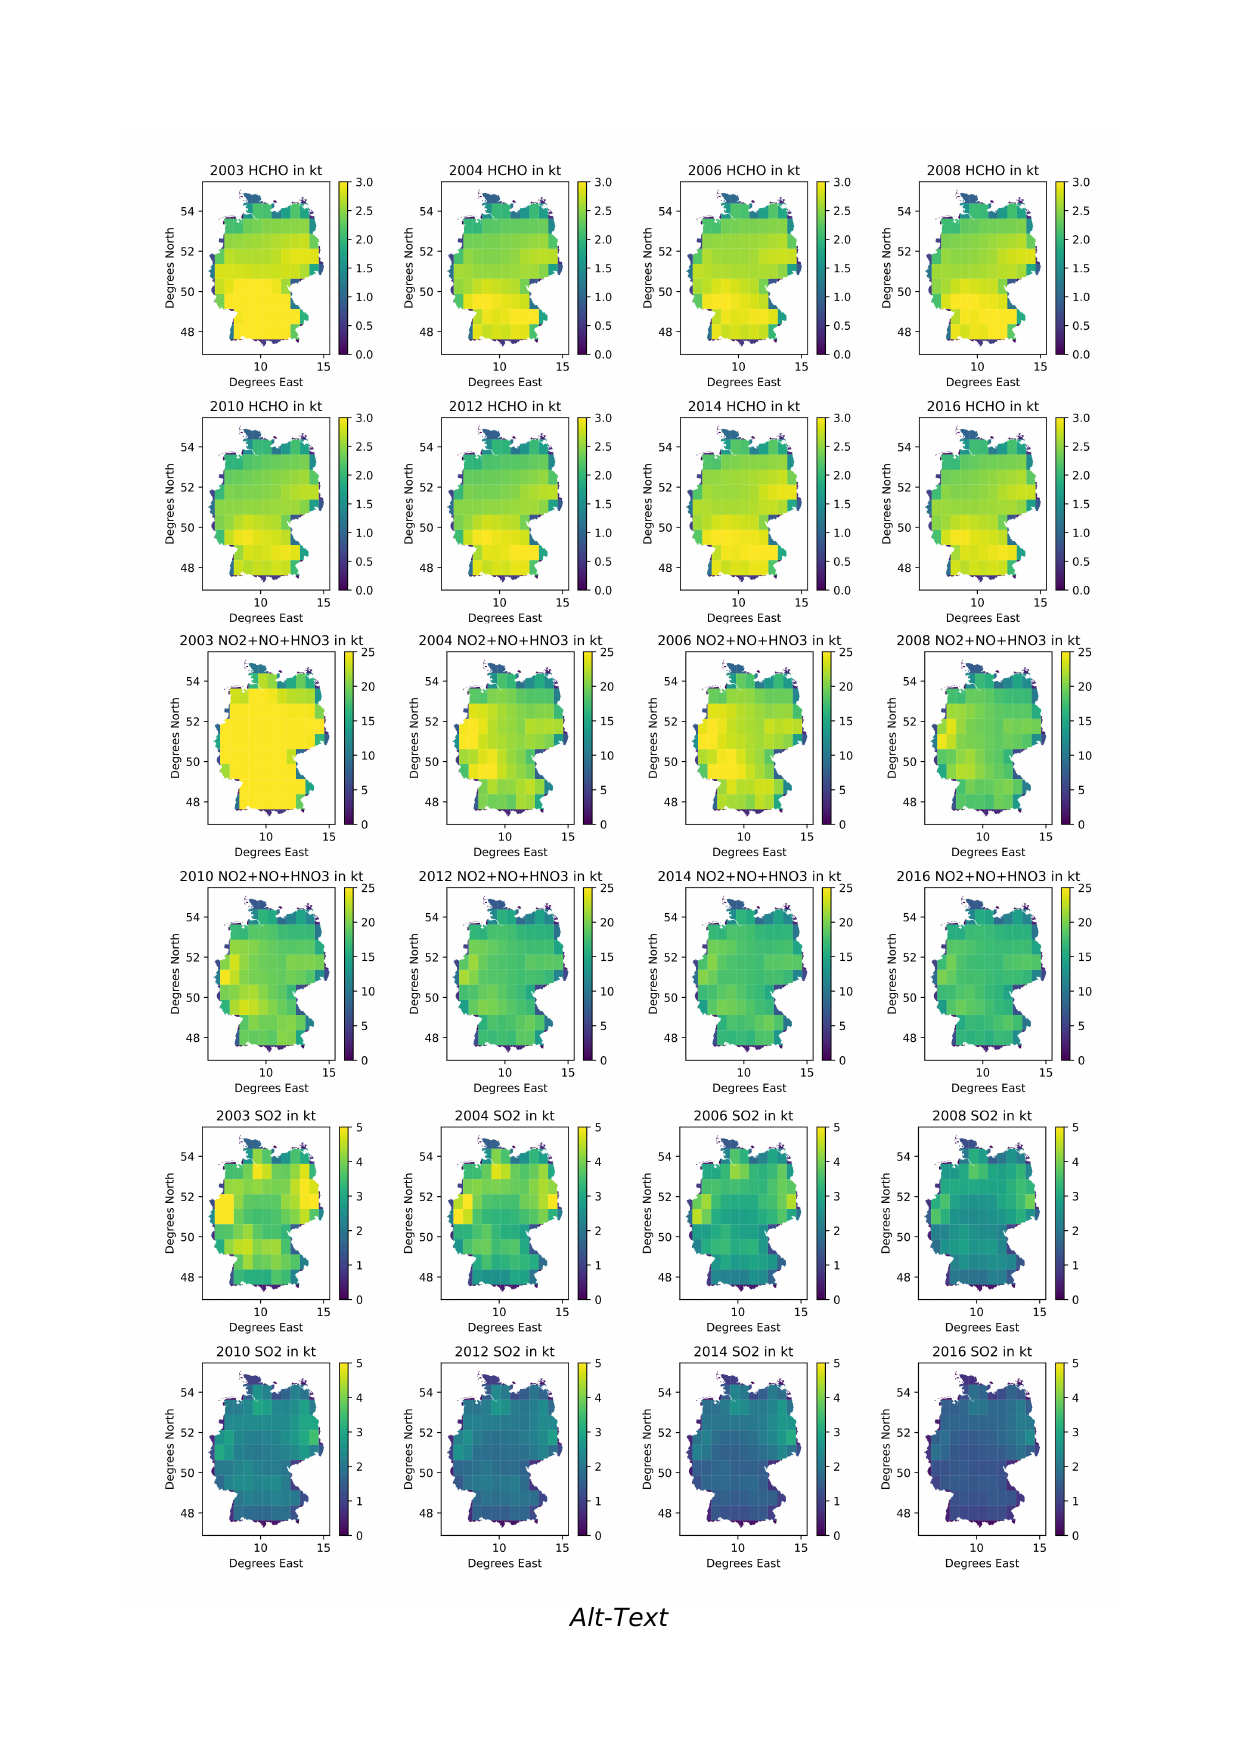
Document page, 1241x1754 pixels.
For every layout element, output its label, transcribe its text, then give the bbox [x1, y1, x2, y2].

text Alt-Text [118, 1604, 1122, 1633]
picture [118, 130, 1123, 1604]
